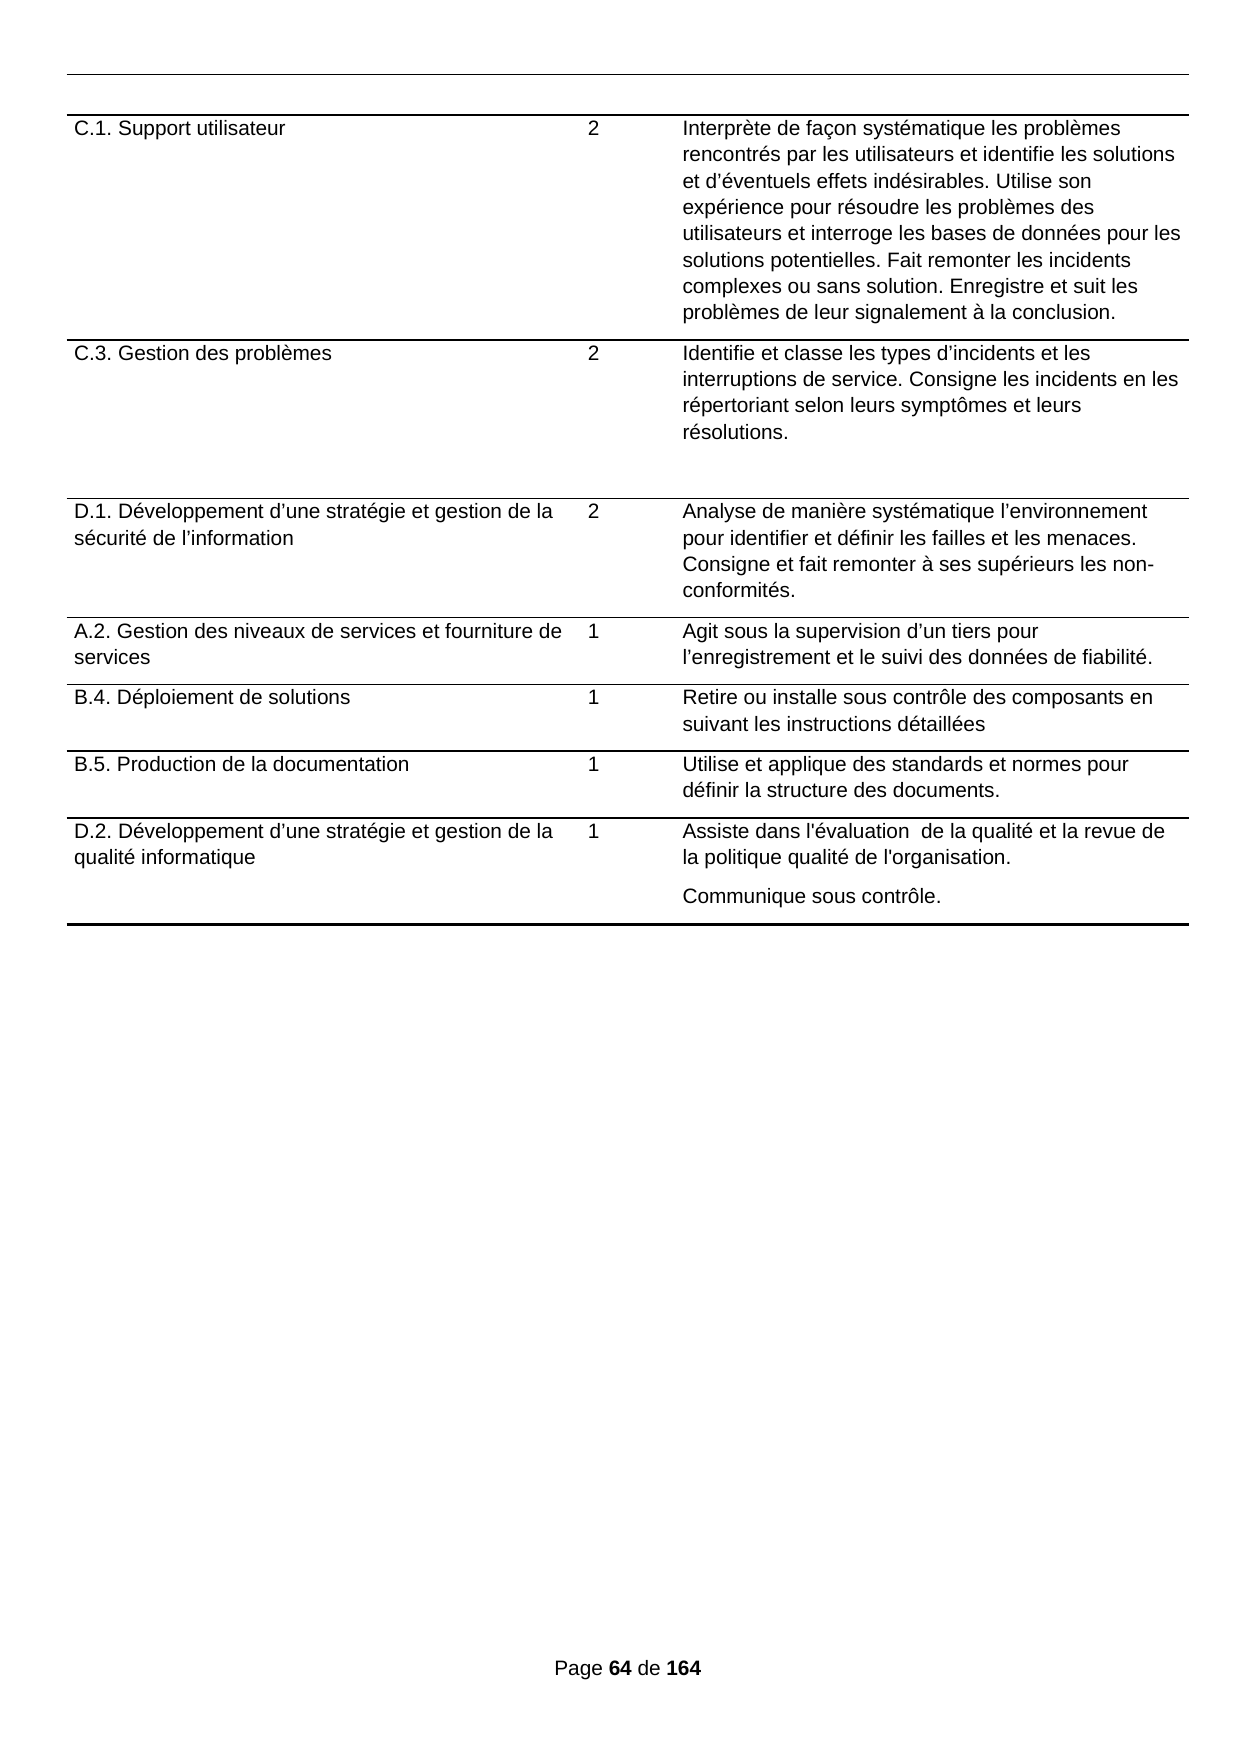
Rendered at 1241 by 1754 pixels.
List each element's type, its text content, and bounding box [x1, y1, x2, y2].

table_cell Interprète de façon systématique les problèmes rencontrés par les utilisateurs et identifie les solutions et d’éventuels effets indésirables. Utilise son expérience pour résoudre les problèmes des utilisateurs et interroge les bases de données pour les solutions potentielles. Fait remonter les incidents complexes ou sans solution. Enregistre et suit les problèmes de leur signalement à la conclusion. [675, 116, 1189, 339]
table_cell Assiste dans l'évaluation de la qualité et la revue de la politique qualité de l'organisation. Communique sous contrôle. [675, 819, 1189, 923]
table_cell 2 [580, 341, 675, 497]
table_cell Retire ou installe sous contrôle des composants en suivant les instructions détaillées [675, 685, 1189, 750]
table_cell 2 [580, 499, 675, 617]
table_cell [580, 75, 675, 114]
table_cell D.2. Développement d’une stratégie et gestion de la qualité informatique [67, 819, 580, 923]
table_cell 1 [580, 752, 675, 817]
table_cell 1 [580, 819, 675, 923]
table_cell Utilise et applique des standards et normes pour définir la structure des documents. [675, 752, 1189, 817]
table_cell 1 [580, 618, 675, 684]
table_cell D.1. Développement d’une stratégie et gestion de la sécurité de l’information [67, 499, 580, 617]
table_cell [675, 75, 1189, 114]
table_cell C.1. Support utilisateur [67, 116, 580, 339]
table_cell C.3. Gestion des problèmes [67, 341, 580, 497]
table_cell Agit sous la supervision d’un tiers pour l’enregistrement et le suivi des données de fiabilité. [675, 618, 1189, 684]
table_cell 1 [580, 685, 675, 750]
table_cell 2 [580, 116, 675, 339]
table_cell B.5. Production de la documentation [67, 752, 580, 817]
table_cell B.4. Déploiement de solutions [67, 685, 580, 750]
table_cell Analyse de manière systématique l’environnement pour identifier et définir les failles et les menaces. Consigne et fait remonter à ses supérieurs les non-conformités. [675, 499, 1189, 617]
table_cell Identifie et classe les types d’incidents et les interruptions de service. Consigne les incidents en les répertoriant selon leurs symptômes et leurs résolutions. [675, 341, 1189, 497]
table_cell A.2. Gestion des niveaux de services et fourniture de services [67, 618, 580, 684]
table_cell [67, 75, 580, 114]
